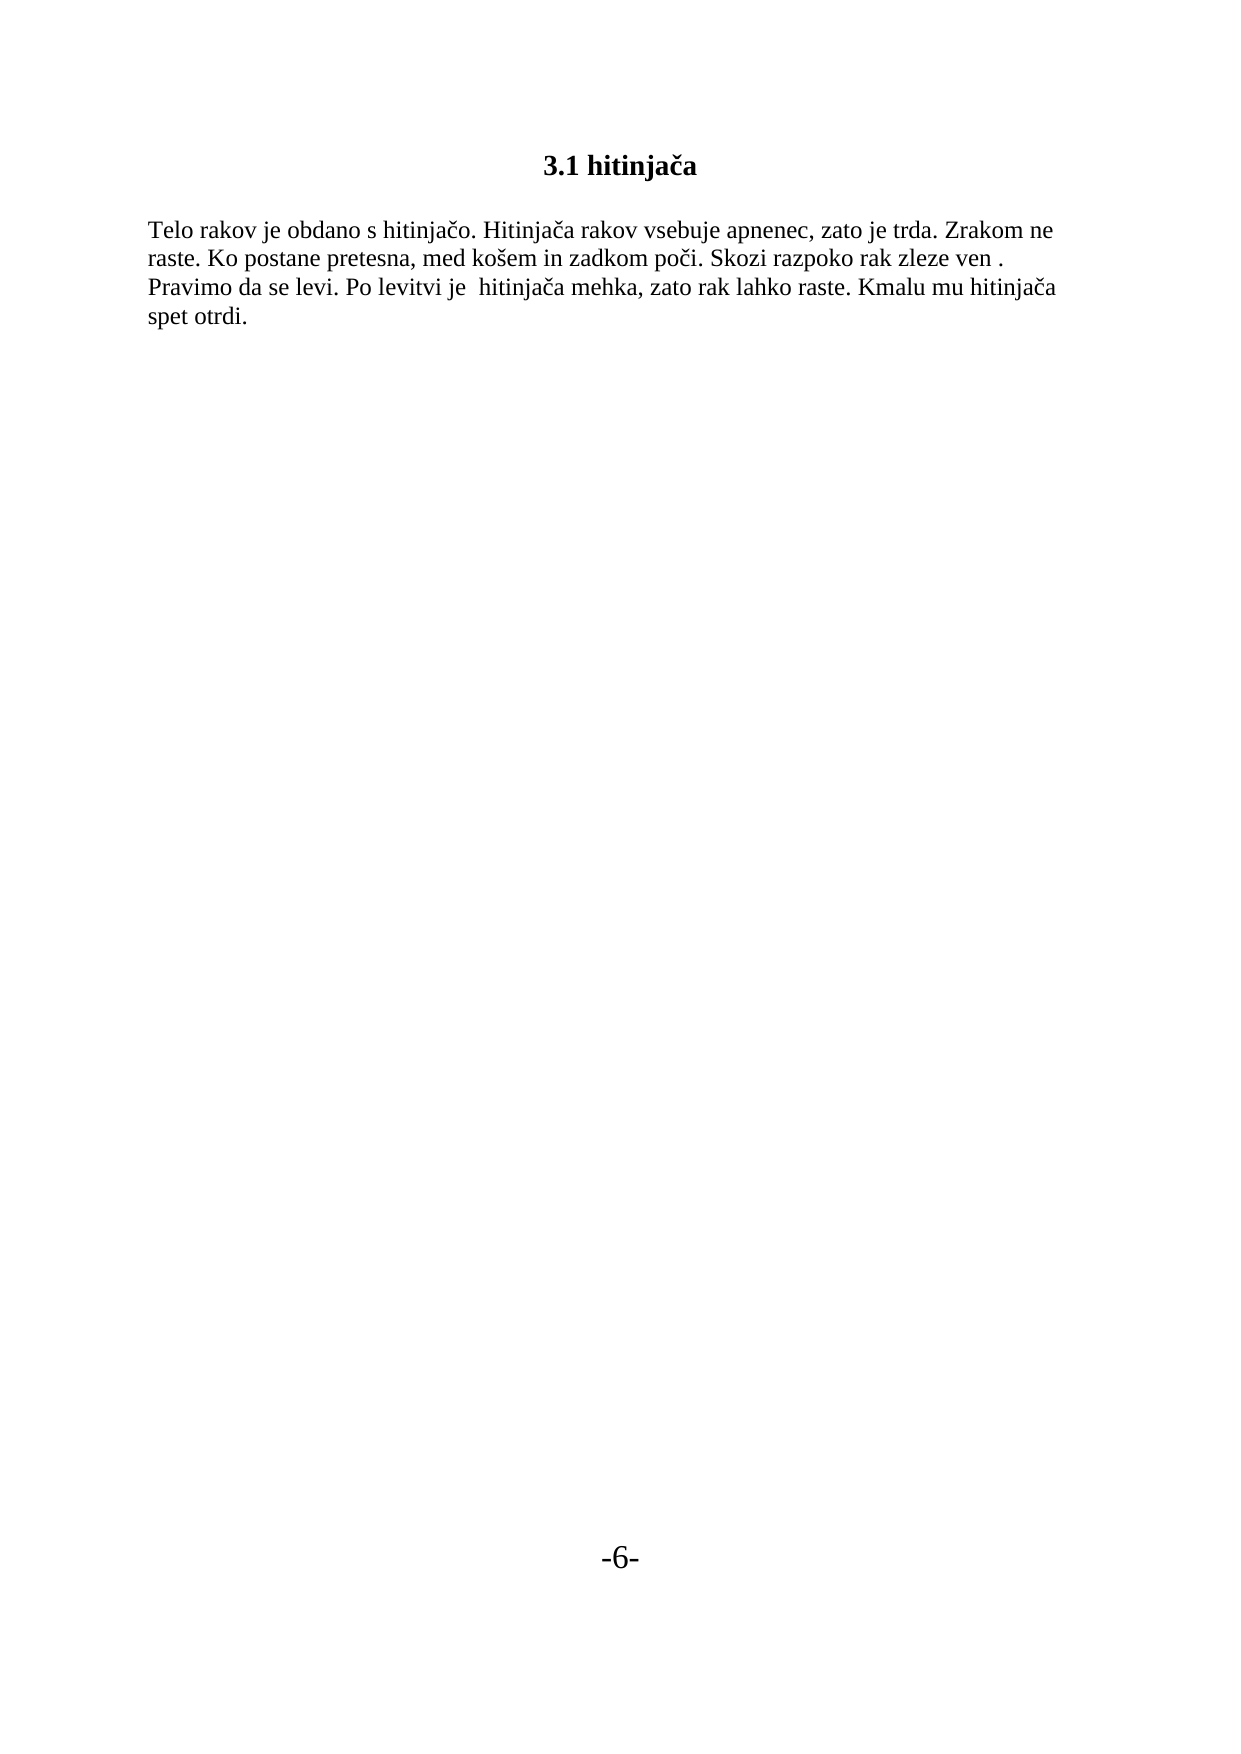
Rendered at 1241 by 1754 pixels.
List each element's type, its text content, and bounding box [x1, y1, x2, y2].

text 3.1 hitinjača [148, 148, 1093, 181]
text Telo rakov je obdano s hitinjačo. Hitinjača rakov vsebuje apnenec, zato je trda. Zrakom ne raste. Ko postane pretesna, med košem in zadkom poči. Skozi razpoko rak zleze ven . Pravimo da se levi. Po levitvi je hitinjača mehka, zato rak lahko raste. Kmalu mu hitinjača spet otrdi. [148, 215, 1093, 330]
text -6- [148, 1537, 1093, 1576]
